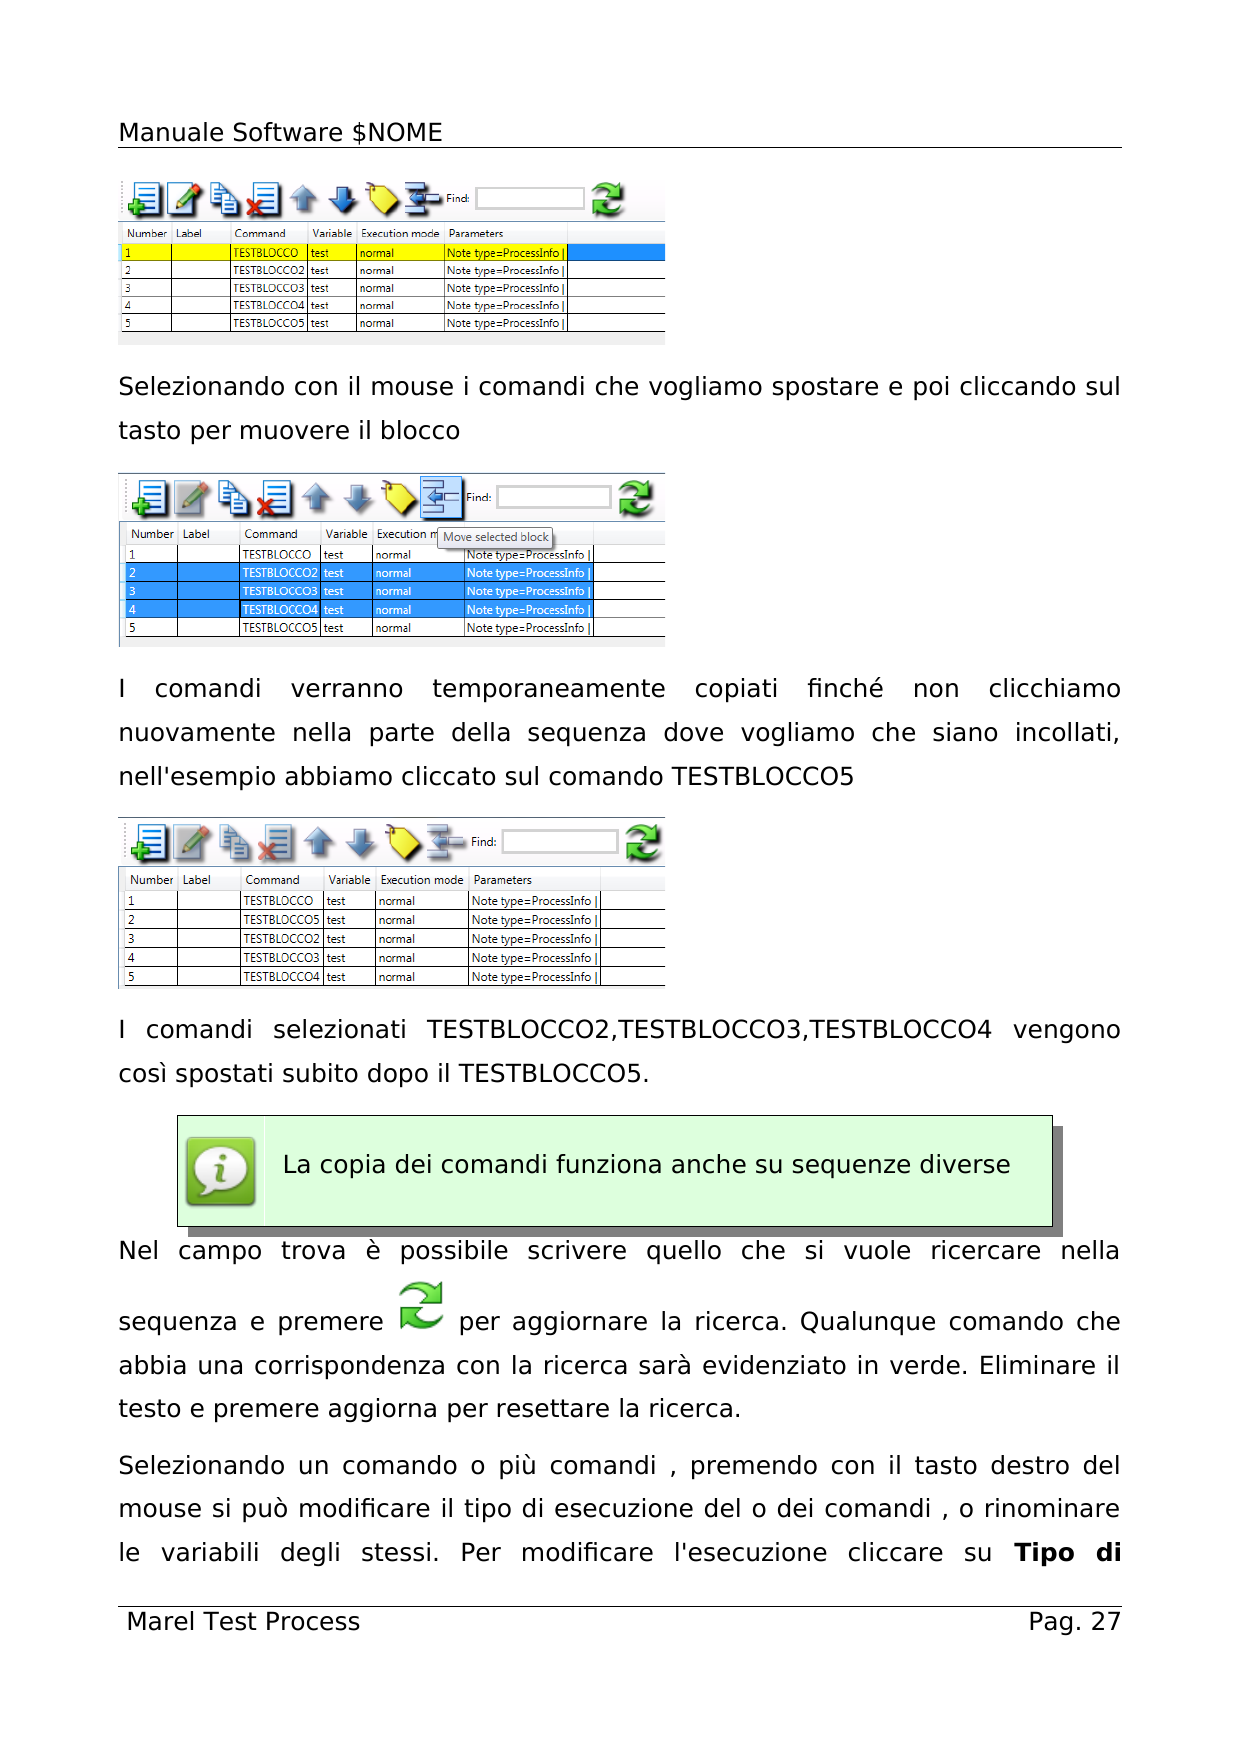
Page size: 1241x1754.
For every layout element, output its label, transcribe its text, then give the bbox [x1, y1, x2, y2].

text I comandi selezionati TESTBLOCCO2,TESTBLOCCO3,TESTBLOCCO4 vengono così spostati subito dopo il TESTBLOCCO5. [118, 1015, 1122, 1088]
table_header [178, 1116, 264, 1226]
picture [118, 817, 665, 989]
text Nel campo trova è possibile scrivere quello che si vuole ricercare nella sequenza e premere per aggiornare la ricerca. Qualunque comando che abbia una corrispondenza con la ricerca sarà evidenziato in verde. Eliminare il testo e premere aggiorna per resettare la ricerca. [118, 1237, 1122, 1424]
text Selezionando un comando o più comandi , premendo con il tasto destro del mouse si può modificare il tipo di esecuzione del o dei comandi , o rinominare le variabili degli stessi. Per modificare l'esecuzione cliccare su Tipo di [118, 1451, 1122, 1567]
picture [396, 1280, 447, 1331]
table_header La copia dei comandi funziona anche su sequenze diverse [265, 1116, 1052, 1226]
text I comandi verranno temporaneamente copiati finché non clicchiamo nuovamente nella parte della sequenza dove vogliamo che siano incollati, nell'esempio abbiamo cliccato sul comando TESTBLOCCO5 [118, 674, 1122, 791]
text Selezionando con il mouse i comandi che vogliamo spostare e poi cliccando sul tasto per muovere il blocco [118, 372, 1122, 445]
picture [118, 177, 665, 345]
picture [118, 472, 665, 647]
picture [183, 1133, 259, 1209]
